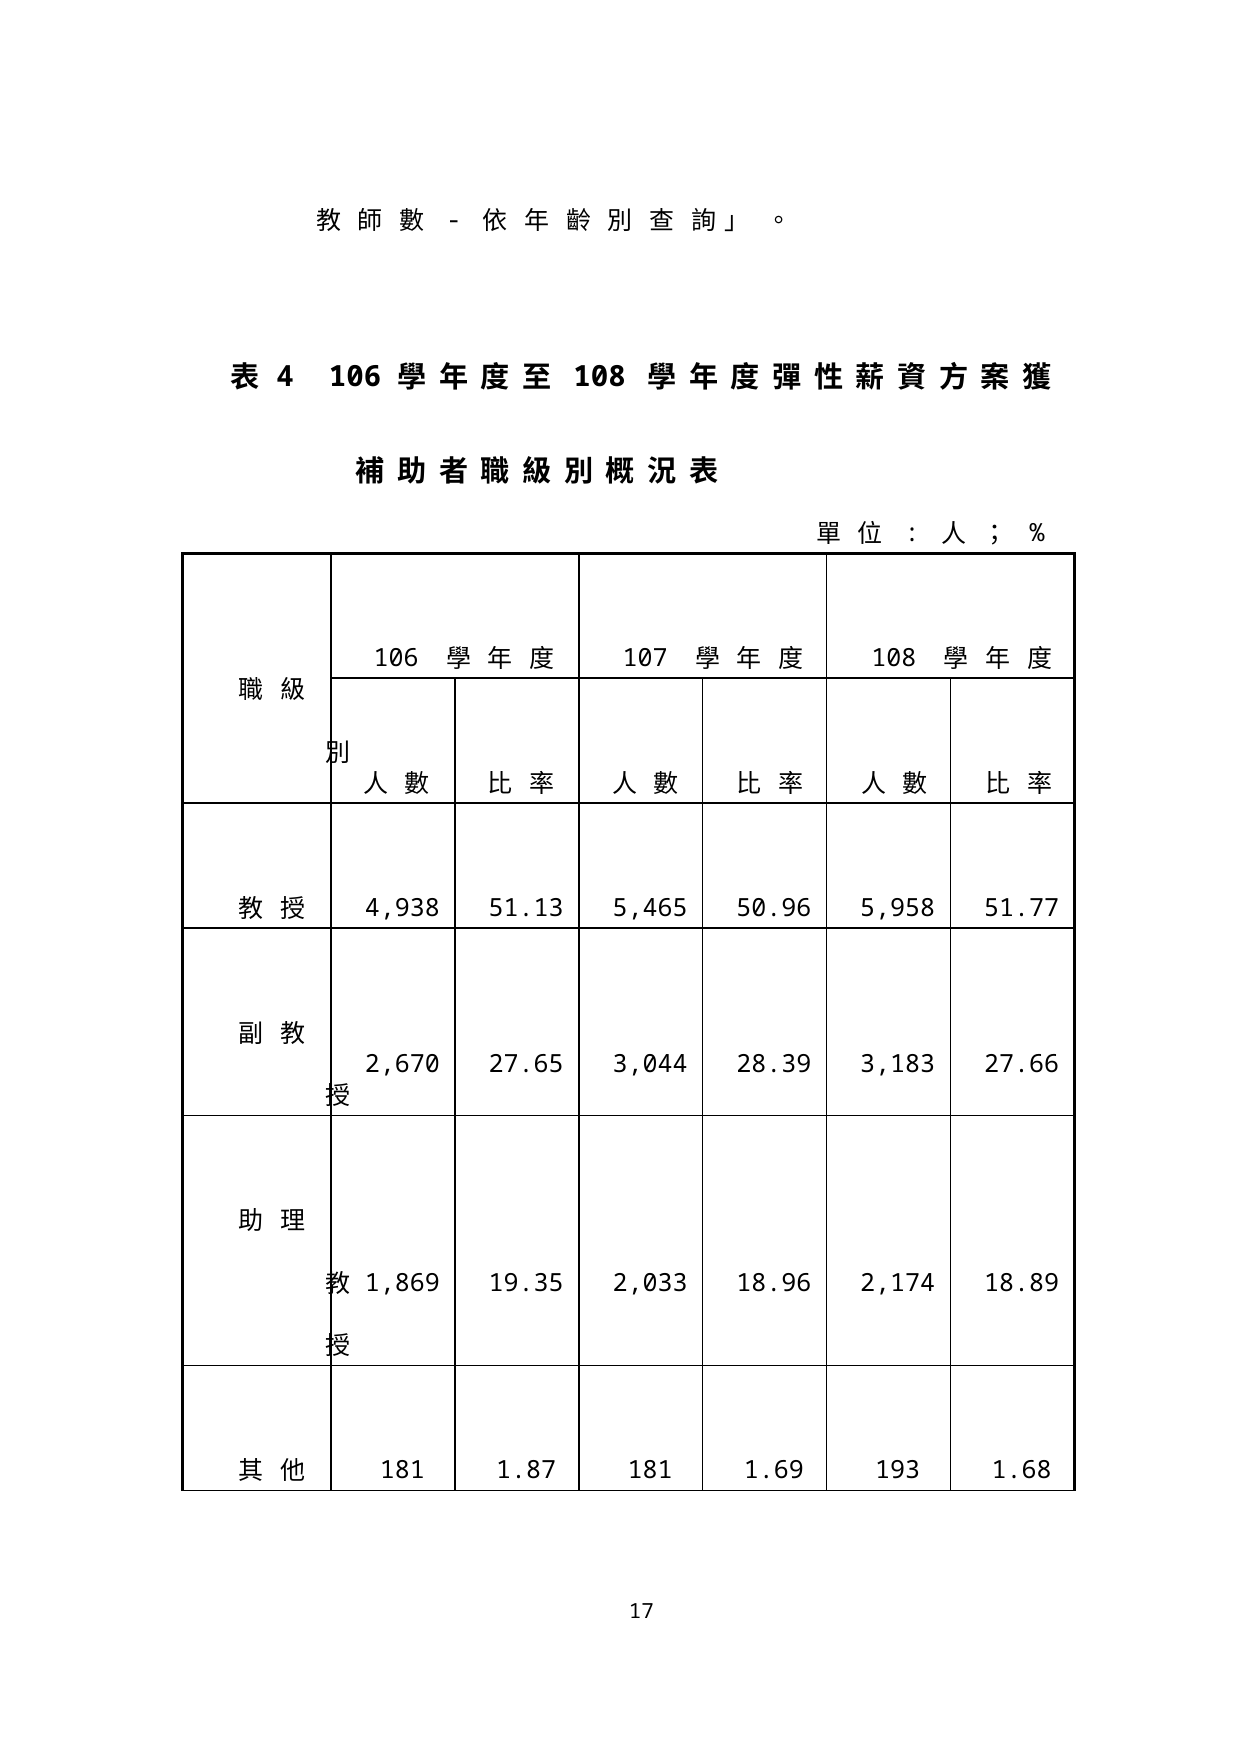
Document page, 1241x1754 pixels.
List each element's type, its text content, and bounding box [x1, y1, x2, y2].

table_cell 2,670 [332, 929, 454, 1115]
table_cell 其他 [184, 1366, 330, 1490]
table_cell 1.87 [456, 1366, 578, 1490]
text 表4 106學年度至108學年度彈性薪資方案獲補助者職級別概況表 [184, 302, 1058, 490]
table_header 107學年度 [580, 555, 826, 677]
table_cell 27.66 [951, 929, 1073, 1115]
table_cell 5,958 [827, 804, 950, 927]
text 單位:人；% [184, 490, 1058, 552]
table_cell 1.69 [703, 1366, 826, 1490]
table_cell 19.35 [456, 1116, 578, 1365]
table_header 106學年度 [332, 555, 578, 677]
table_header 108學年度 [827, 555, 1073, 677]
table_cell 4,938 [332, 804, 454, 927]
table_cell 181 [332, 1366, 454, 1490]
table_cell 28.39 [703, 929, 826, 1115]
text 教師數-依年齡別查詢」。 [184, 177, 1058, 240]
table_header 職級別 [184, 555, 330, 802]
table_cell 2,033 [580, 1116, 702, 1365]
table_cell 副教授 [184, 929, 330, 1115]
table_cell 比率 [703, 679, 826, 802]
table_cell 2,174 [827, 1116, 950, 1365]
table_cell 人數 [580, 679, 702, 802]
table_cell 比率 [456, 679, 578, 802]
table_cell 人數 [827, 679, 950, 802]
table_cell 51.77 [951, 804, 1073, 927]
table_cell 18.89 [951, 1116, 1073, 1365]
table_cell 3,044 [580, 929, 702, 1115]
table_cell 50.96 [703, 804, 826, 927]
table_cell 1.68 [951, 1366, 1073, 1490]
table_cell 51.13 [456, 804, 578, 927]
table_cell 1,869 [332, 1116, 454, 1365]
table_cell 18.96 [703, 1116, 826, 1365]
table_cell 193 [827, 1366, 950, 1490]
table_cell 27.65 [456, 929, 578, 1115]
table_cell 助理教授 [184, 1116, 330, 1365]
table_cell 3,183 [827, 929, 950, 1115]
table_cell 教授 [184, 804, 330, 927]
table_cell 5,465 [580, 804, 702, 927]
table_cell 比率 [951, 679, 1073, 802]
table_cell 人數 [332, 679, 454, 802]
table_cell 181 [580, 1366, 702, 1490]
